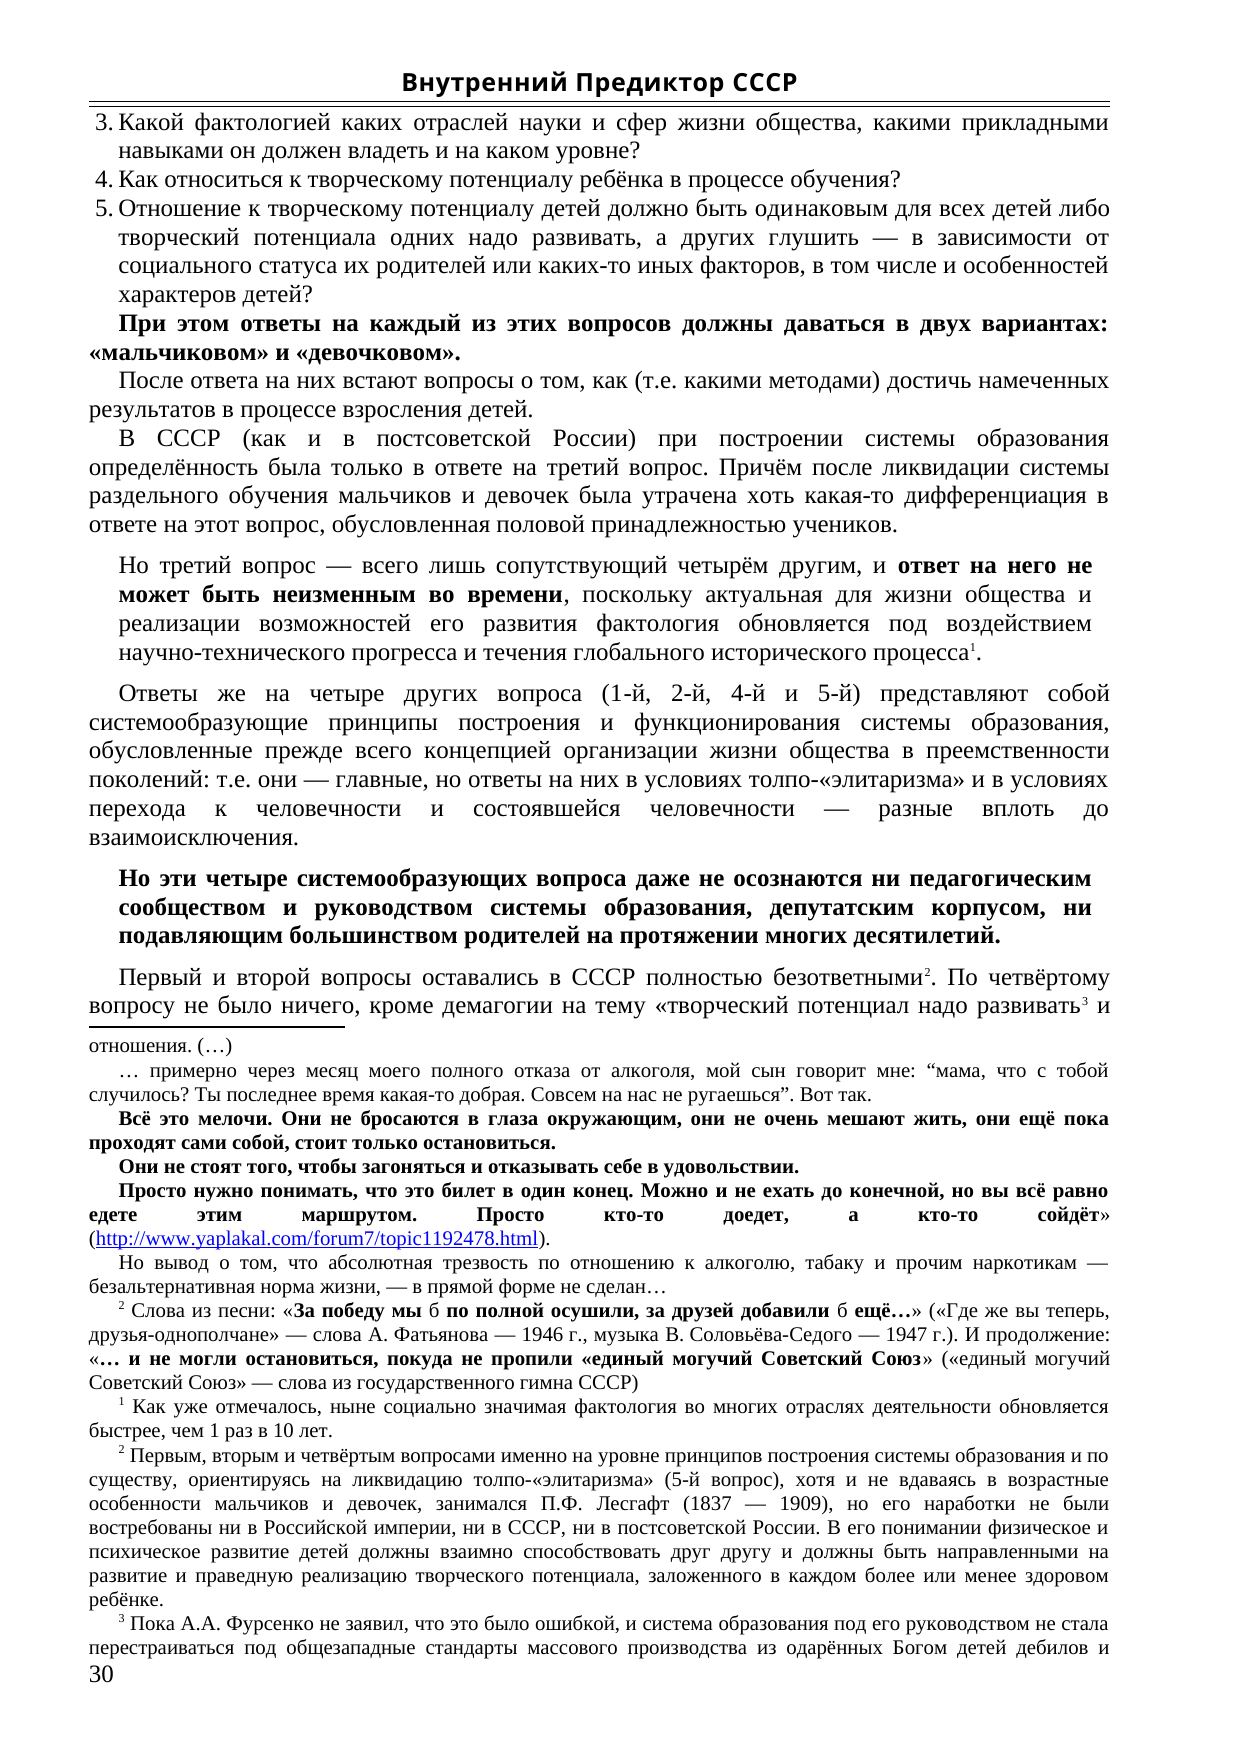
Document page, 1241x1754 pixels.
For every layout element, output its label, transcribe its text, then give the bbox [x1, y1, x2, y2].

list Какой фактологией каких отраслей науки и сфер жизни общества, какими прикладными навыками он должен владеть и на каком уровне? [89, 107, 1110, 164]
text Но третий вопрос — всего лишь сопутствующий четырём другим, и ответ на него не может быть неизменным во времени, поскольку актуальная для жизни общества и реализации возможностей его развития фактология обновляется под воздействием научно-технического прогресса и течения глобального исторического процесса. [118, 550, 1093, 665]
text Слова из песни: «За победу мы б по полной осушили, за друзей добавили б ещё…» («Где же вы теперь, друзья-однополчане» — слова А. Фатьянова — 1946 г., музыка В. Соловьёва-Седого — 1947 г.). И продолжение: «… и не могли остановиться, покуда не пропили «единый могучий Советский Союз» («единый могучий Советский Союз» — слова из государственного гимна СССР) [89, 1298, 1110, 1394]
text Но вывод о том, что абсолютная трезвость по отношению к алкоголю, табаку и прочим наркотикам — безальтернативная норма жизни, — в прямой форме не сделан… [89, 1250, 1110, 1298]
text отношения. (…) [89, 1033, 1110, 1057]
text Первый и второй вопросы оставались в СССР полностью безответными. По четвёртому вопросу не было ничего, кроме демагогии на тему «творческий потенциал надо развивать и реализовывать его во благо СССР и всего прогрессивного человечества». В педагогической же практике ответ на четвёртый вопрос был полностью во власти учителей, непосредственно работающих с детьми в классах и в группах продлённого дня: [89, 962, 1110, 1019]
text Ответы же на четыре других вопроса (1‑й, 2‑й, 4‑й и 5‑й) представляют собой системообразующие принципы построения и функционирования системы образования, обусловленные прежде всего концепцией организации жизни общества в преемственности поколений: т.е. они — главные, но ответы на них в условиях толпо-«элитаризма» и в условиях перехода к человечности и состоявшейся человечности — разные вплоть до взаимоисключения. [89, 678, 1110, 850]
text После ответа на них встают вопросы о том, как (т.е. какими методами) достичь намеченных результатов в процессе взросления детей. [89, 365, 1110, 423]
list Отношение к творческому потенциалу детей должно быть оди­наковым для всех детей либо творческий потенциала одних надо развивать, а других глушить — в зависимости от социального статуса их родителей или каких-то иных факторов, в том числе и особенностей характеров детей? [89, 193, 1110, 308]
text При этом ответы на каждый из этих вопросов должны даваться в двух вариантах: «мальчиковом» и «девочковом». [89, 308, 1110, 365]
text … примерно через месяц моего полного отказа от алкоголя, мой сын говорит мне: “мама, что с тобой случилось? Ты последнее время какая-то добрая. Совсем на нас не ругаешься”. Вот так. [89, 1057, 1110, 1106]
text Первым, вторым и четвёртым вопросами именно на уровне принципов построения системы образования и по существу, ориентируясь на ликвидацию толпо-«элитаризма» (5-й вопрос), хотя и не вдаваясь в возрастные особенности мальчиков и девочек, занимался П.Ф. Лесгафт (1837 — 1909), но его наработки не были востребованы ни в Российской империи, ни в СССР, ни в постсоветской России. В его понимании физическое и психическое развитие детей должны взаимно способствовать друг другу и должны быть направленными на развитие и праведную реализацию творческого потенциала, заложенного в каждом более или менее здоровом ребёнке. [89, 1442, 1110, 1611]
text Просто нужно понимать, что это билет в один конец. Можно и не ехать до конечной, но вы всё равно едете этим маршрутом. Просто кто-то доедет, а кто-то сойдёт» (http://www.yaplakal.com/forum7/topic1192478.html). [89, 1178, 1110, 1250]
text Но эти четыре системообразующих вопроса даже не осознаются ни педагогическим сообществом и руководством системы образования, депутатским корпусом, ни подавляющим большинством родителей на протяжении многих десятилетий. [118, 863, 1093, 949]
text Они не стоят того, чтобы загоняться и отказывать себе в удовольствии. [89, 1154, 1110, 1178]
text Как уже отмечалось, ныне социально значимая фактология во многих отраслях деятельности обновляется быстрее, чем 1 раз в 10 лет. [89, 1394, 1110, 1442]
list Как относиться к творческому потенциалу ребёнка в процессе обучения? [89, 164, 1110, 193]
text Всё это мелочи. Они не бросаются в глаза окружающим, они не очень мешают жить, они ещё пока проходят сами собой, стоит только остановиться. [89, 1106, 1110, 1154]
text Пока А.А. Фурсенко не заявил, что это было ошибкой, и система образования под его руководством не стала перестраиваться под общезападные стандарты массового производства из одарённых Богом детей дебилов и [89, 1611, 1110, 1659]
text В СССР (как и в постсоветской России) при построении системы образования определённость была только в ответе на третий вопрос. Причём после ликвидации системы раздельного обучения мальчиков и девочек была утрачена хоть какая-то дифференциация в ответе на этот вопрос, обусловленная половой принадлежностью учеников. [89, 423, 1110, 538]
